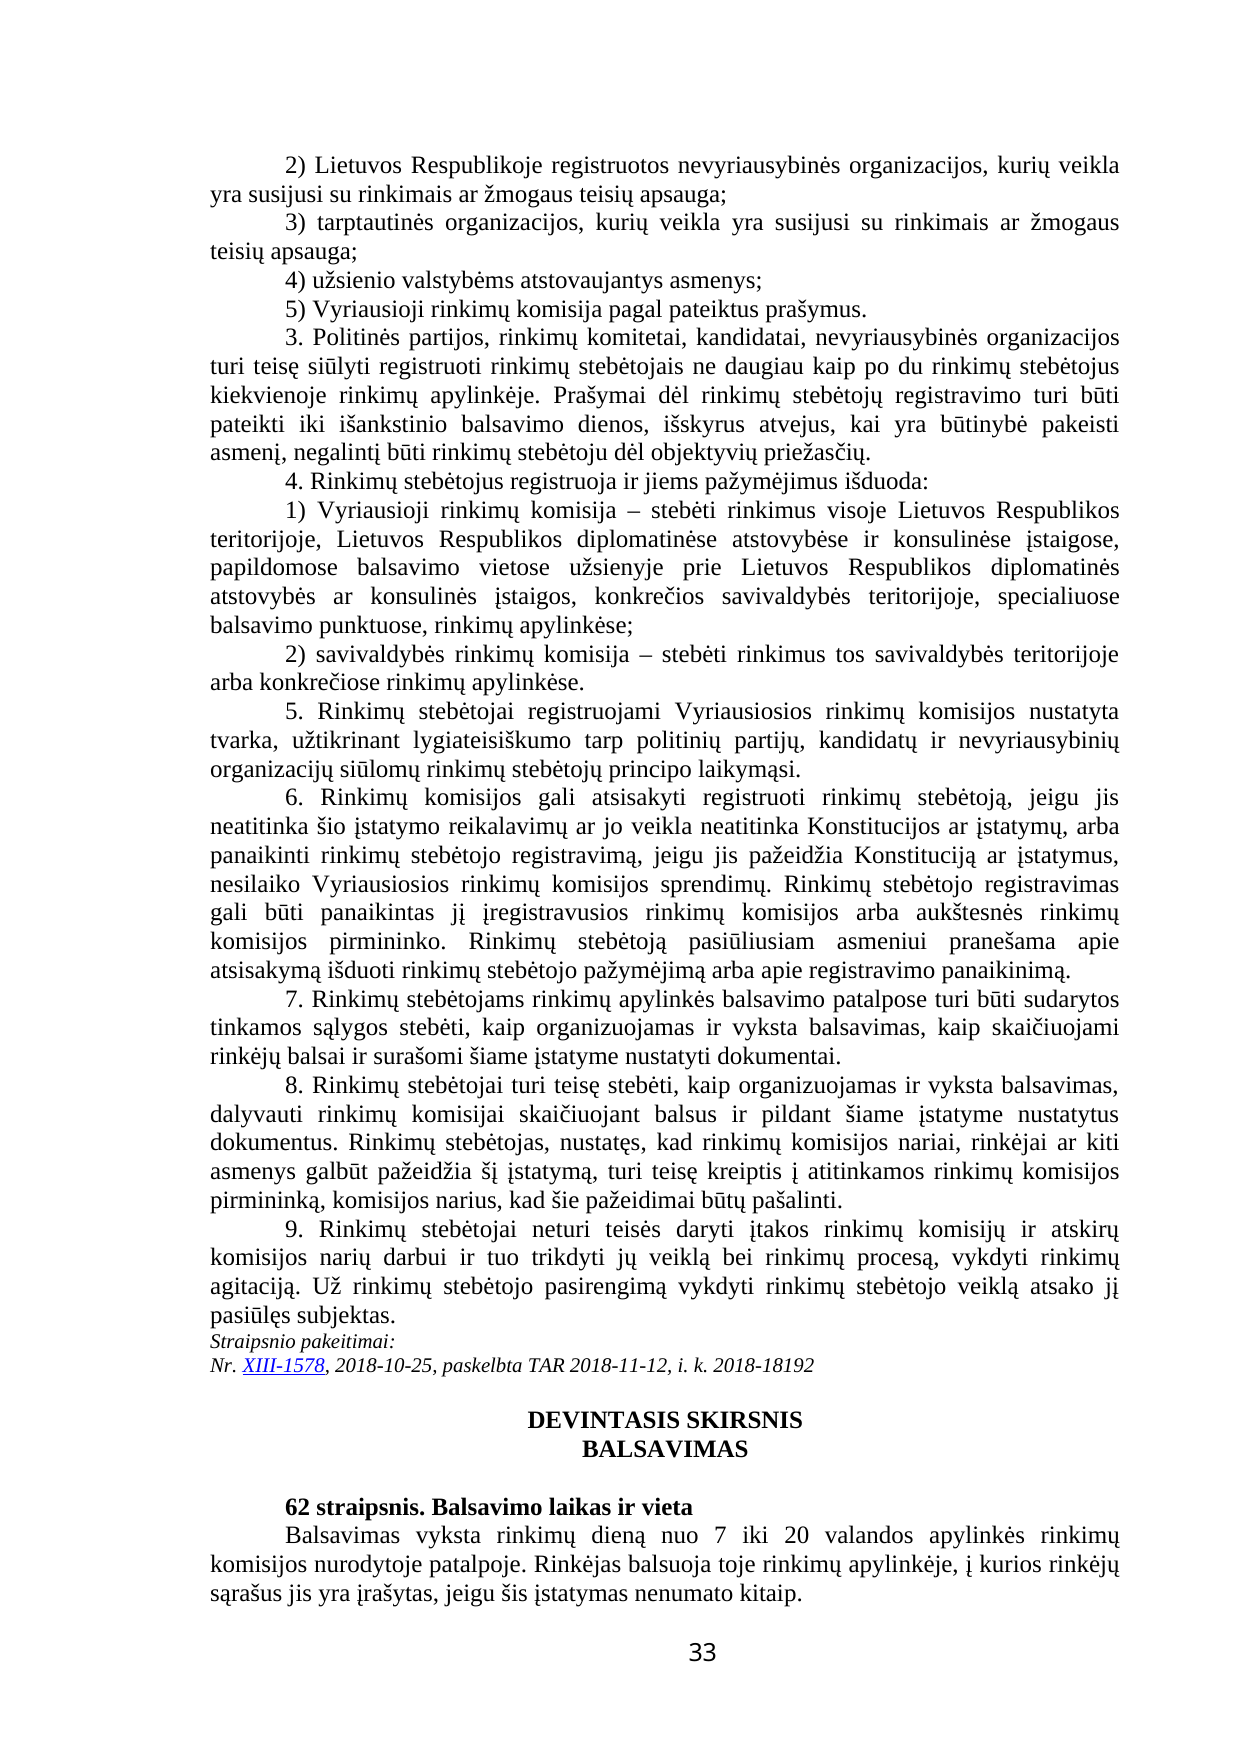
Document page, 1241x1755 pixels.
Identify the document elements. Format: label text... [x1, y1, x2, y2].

text 4) užsienio valstybėms atstovaujantys asmenys; [210, 265, 1120, 294]
text Nr. XIII-1578, 2018-10-25, paskelbta TAR 2018-11-12, i. k. 2018-18192 [210, 1353, 1120, 1377]
text 6. Rinkimų komisijos gali atsisakyti registruoti rinkimų stebėtoją, jeigu jis neatitinka šio įstatymo reikalavimų ar jo veikla neatitinka Konstitucijos ar įstatymų, arba panaikinti rinkimų stebėtojo registravimą, jeigu jis pažeidžia Konstituciją ar įstatymus, nesilaiko Vyriausiosios rinkimų komisijos sprendimų. Rinkimų stebėtojo registravimas gali būti panaikintas jį įregistravusios rinkimų komisijos arba aukštesnės rinkimų komisijos pirmininko. Rinkimų stebėtoją pasiūliusiam asmeniui pranešama apie atsisakymą išduoti rinkimų stebėtojo pažymėjimą arba apie registravimo panaikinimą. [210, 782, 1120, 984]
text 1) Vyriausioji rinkimų komisija – stebėti rinkimus visoje Lietuvos Respublikos teritorijoje, Lietuvos Respublikos diplomatinėse atstovybėse ir konsulinėse įstaigose, papildomose balsavimo vietose užsienyje prie Lietuvos Respublikos diplomatinės atstovybės ar konsulinės įstaigos, konkrečios savivaldybės teritorijoje, specialiuose balsavimo punktuose, rinkimų apylinkėse; [210, 495, 1120, 639]
text 7. Rinkimų stebėtojams rinkimų apylinkės balsavimo patalpose turi būti sudarytos tinkamos sąlygos stebėti, kaip organizuojamas ir vyksta balsavimas, kaip skaičiuojami rinkėjų balsai ir surašomi šiame įstatyme nustatyti dokumentai. [210, 984, 1120, 1070]
text 62 straipsnis. Balsavimo laikas ir vieta [210, 1492, 1120, 1521]
text 5) Vyriausioji rinkimų komisija pagal pateiktus prašymus. [210, 294, 1120, 322]
text Straipsnio pakeitimai: [210, 1329, 1120, 1353]
text 3) tarptautinės organizacijos, kurių veikla yra susijusi su rinkimais ar žmogaus teisių apsauga; [210, 207, 1120, 265]
text DEVINTASIS SKIRSNIS [210, 1406, 1120, 1434]
text BALSAVIMAS [210, 1434, 1120, 1463]
text 3. Politinės partijos, rinkimų komitetai, kandidatai, nevyriausybinės organizacijos turi teisę siūlyti registruoti rinkimų stebėtojais ne daugiau kaip po du rinkimų stebėtojus kiekvienoje rinkimų apylinkėje. Prašymai dėl rinkimų stebėtojų registravimo turi būti pateikti iki išankstinio balsavimo dienos, išskyrus atvejus, kai yra būtinybė pakeisti asmenį, negalintį būti rinkimų stebėtoju dėl objektyvių priežasčių. [210, 322, 1120, 466]
text 5. Rinkimų stebėtojai registruojami Vyriausiosios rinkimų komisijos nustatyta tvarka, užtikrinant lygiateisiškumo tarp politinių partijų, kandidatų ir nevyriausybinių organizacijų siūlomų rinkimų stebėtojų principo laikymąsi. [210, 696, 1120, 782]
text 9. Rinkimų stebėtojai neturi teisės daryti įtakos rinkimų komisijų ir atskirų komisijos narių darbui ir tuo trikdyti jų veiklą bei rinkimų procesą, vykdyti rinkimų agitaciją. Už rinkimų stebėtojo pasirengimą vykdyti rinkimų stebėtojo veiklą atsako jį pasiūlęs subjektas. [210, 1214, 1120, 1329]
text 2) Lietuvos Respublikoje registruotos nevyriausybinės organizacijos, kurių veikla yra susijusi su rinkimais ar žmogaus teisių apsauga; [210, 150, 1120, 207]
text 2) savivaldybės rinkimų komisija – stebėti rinkimus tos savivaldybės teritorijoje arba konkrečiose rinkimų apylinkėse. [210, 639, 1120, 696]
text Balsavimas vyksta rinkimų dieną nuo 7 iki 20 valandos apylinkės rinkimų komisijos nurodytoje patalpoje. Rinkėjas balsuoja toje rinkimų apylinkėje, į kurios rinkėjų sąrašus jis yra įrašytas, jeigu šis įstatymas nenumato kitaip. [210, 1521, 1120, 1607]
text 4. Rinkimų stebėtojus registruoja ir jiems pažymėjimus išduoda: [210, 466, 1120, 495]
text 8. Rinkimų stebėtojai turi teisę stebėti, kaip organizuojamas ir vyksta balsavimas, dalyvauti rinkimų komisijai skaičiuojant balsus ir pildant šiame įstatyme nustatytus dokumentus. Rinkimų stebėtojas, nustatęs, kad rinkimų komisijos nariai, rinkėjai ar kiti asmenys galbūt pažeidžia šį įstatymą, turi teisę kreiptis į atitinkamos rinkimų komisijos pirmininką, komisijos narius, kad šie pažeidimai būtų pašalinti. [210, 1070, 1120, 1214]
